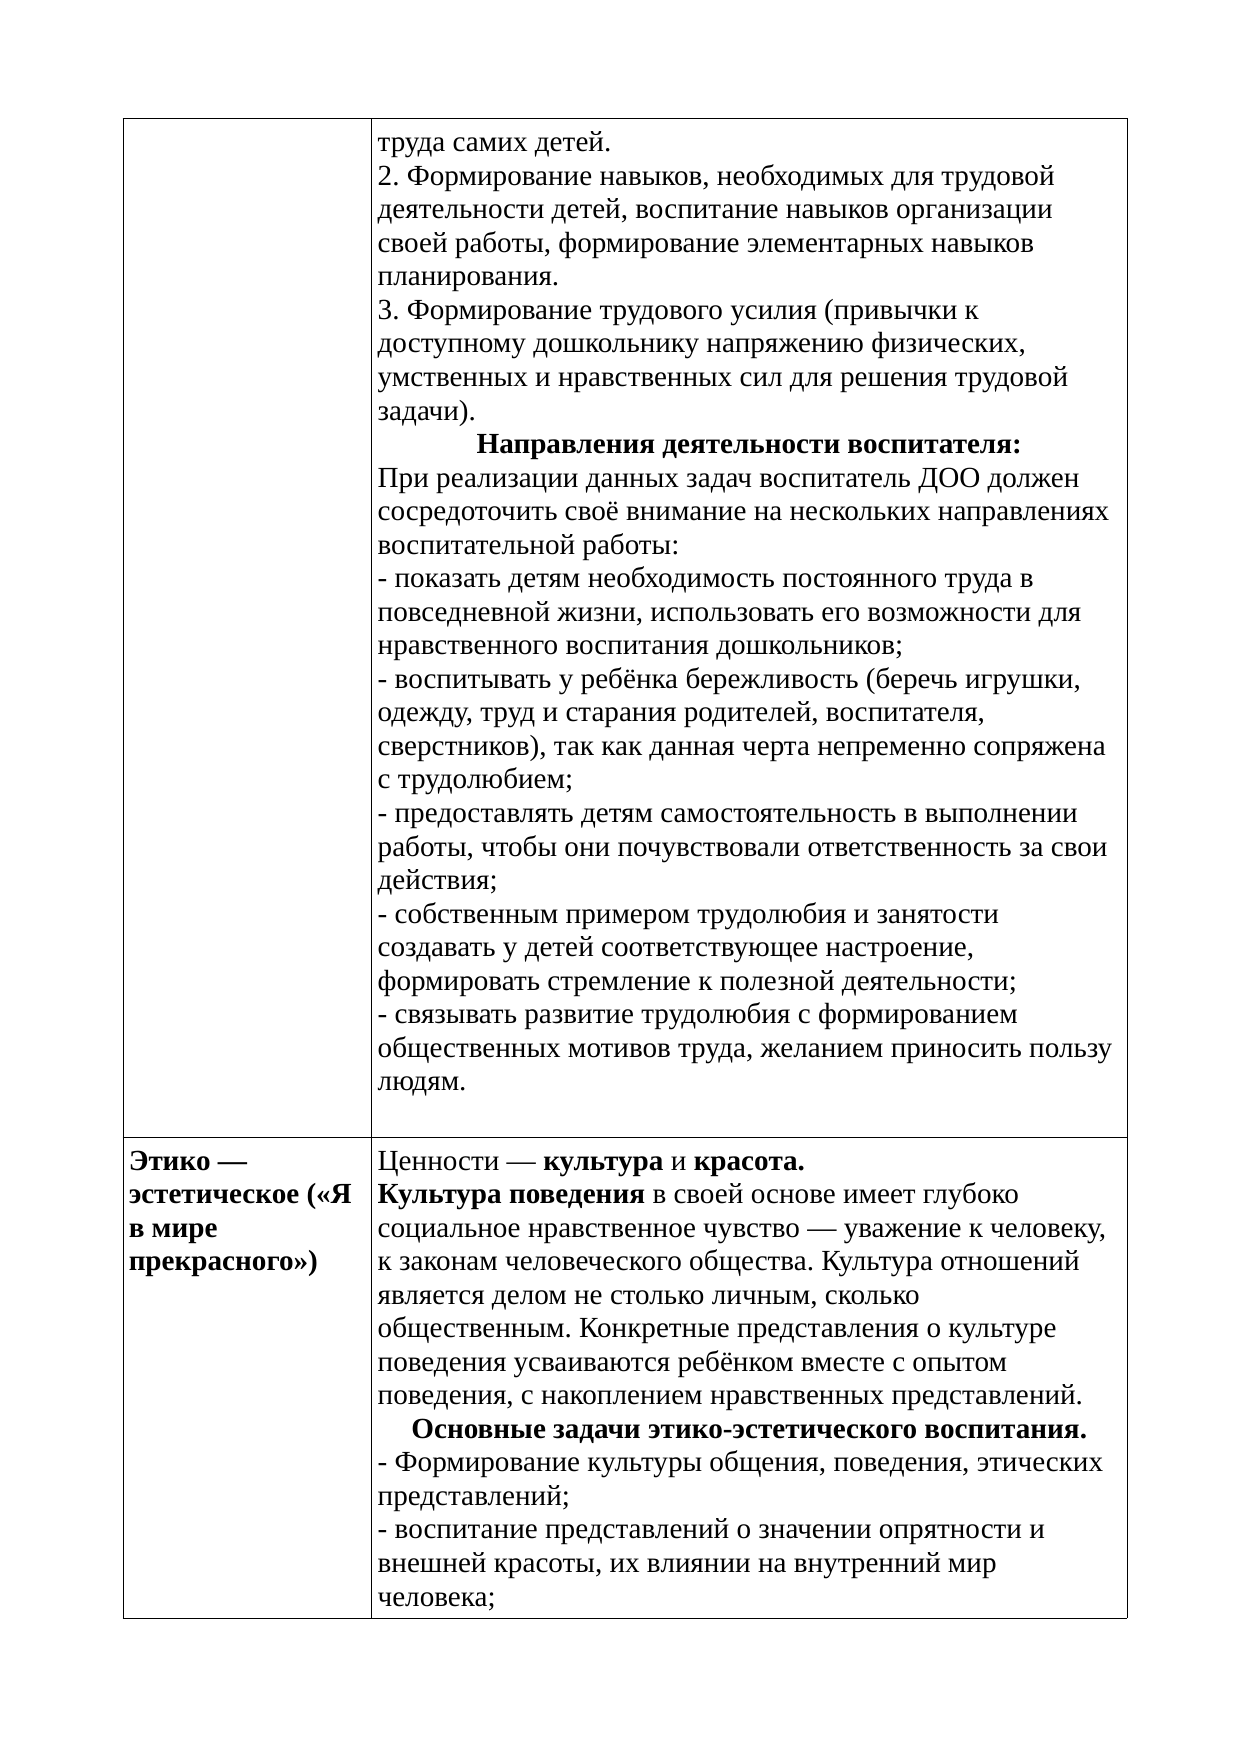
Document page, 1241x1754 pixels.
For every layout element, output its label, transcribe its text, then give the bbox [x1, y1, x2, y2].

table_cell Этико — эстетическое («Я в мире прекрасного») [124, 1138, 371, 1618]
table_cell Ценности — культура и красота. Культура поведения в своей основе имеет глубоко социальное нравственное чувство — уважение к человеку, к законам человеческого общества. Культура отношений является делом не столько личным, сколько общественным. Конкретные представления о культуре поведения усваиваются ребёнком вместе с опытом поведения, с накоплением нравственных представлений. Основные задачи этико-эстетического воспитания. - Формирование культуры общения, поведения, этических представлений; - воспитание представлений о значении опрятности и внешней красоты, их влиянии на внутренний мир человека; [372, 1138, 1127, 1618]
table_cell [124, 119, 371, 1136]
table_cell труда самих детей. 2. Формирование навыков, необходимых для трудовой деятельности детей, воспитание навыков организации своей работы, формирование элементарных навыков планирования. 3. Формирование трудового усилия (привычки к доступному дошкольнику напряжению физических, умственных и нравственных сил для решения трудовой задачи). Направления деятельности воспитателя: При реализации данных задач воспитатель ДОО должен сосредоточить своё внимание на нескольких направлениях воспитательной работы: - показать детям необходимость постоянного труда в повседневной жизни, использовать его возможности для нравственного воспитания дошкольников; - воспитывать у ребёнка бережливость (беречь игрушки, одежду, труд и старания родителей, воспитателя, сверстников), так как данная черта непременно сопряжена с трудолюбием; - предоставлять детям самостоятельность в выполнении работы, чтобы они почувствовали ответственность за свои действия; - собственным примером трудолюбия и занятости создавать у детей соответствующее настроение, формировать стремление к полезной деятельности; - связывать развитие трудолюбия с формированием общественных мотивов труда, желанием приносить пользу людям. [372, 119, 1127, 1136]
